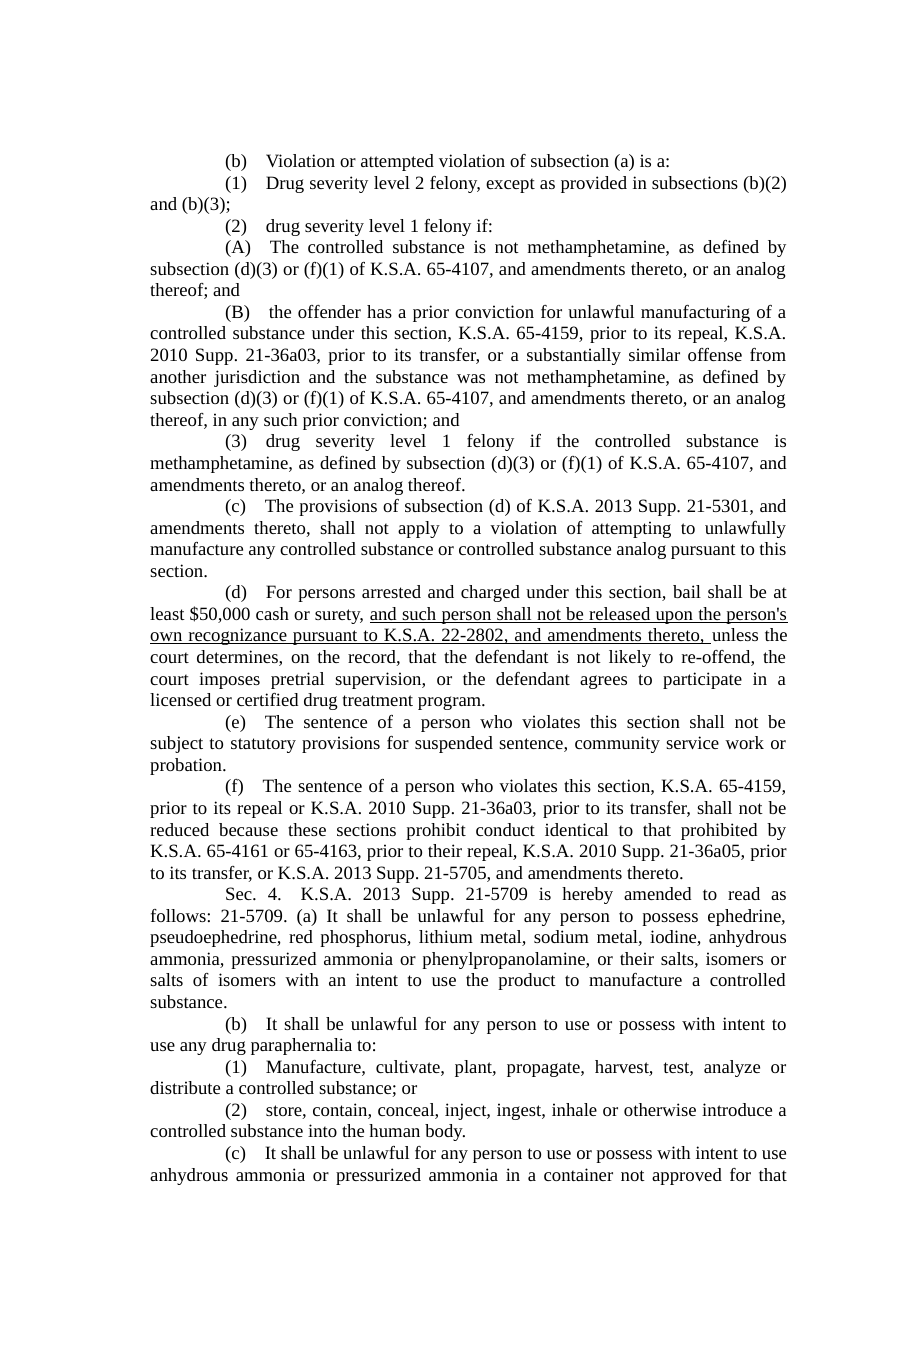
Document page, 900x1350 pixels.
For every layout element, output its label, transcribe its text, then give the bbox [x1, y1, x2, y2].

text (c) The provisions of subsection (d) of K.S.A. 2013 Supp. 21-5301, and amendments thereto, shall not apply to a violation of attempting to unlawfully manufacture any controlled substance or controlled substance analog pursuant to this section. [150, 495, 787, 581]
text (c) It shall be unlawful for any person to use or possess with intent to use anhydrous ammonia or pressurized ammonia in a container not approved for that [150, 1142, 787, 1185]
text (A) The controlled substance is not methamphetamine, as defined by subsection (d)(3) or (f)(1) of K.S.A. 65-4107, and amendments thereto, or an analog thereof; and [150, 236, 787, 301]
text (b) It shall be unlawful for any person to use or possess with intent to use any drug paraphernalia to: [150, 1012, 787, 1056]
text (b) Violation or attempted violation of subsection (a) is a: [150, 150, 787, 172]
text (1) Drug severity level 2 felony, except as provided in subsections (b)(2) and (b)(3); [150, 172, 787, 215]
text (2) store, contain, conceal, inject, ingest, inhale or otherwise introduce a controlled substance into the human body. [150, 1099, 787, 1142]
text (d) For persons arrested and charged under this section, bail shall be at least $50,000 cash or surety, and such person shall not be released upon the person's own recognizance pursuant to K.S.A. 22-2802, and amendments thereto, unless the court determines, on the record, that the defendant is not likely to re-offend, the court imposes pretrial supervision, or the defendant agrees to participate in a licensed or certified drug treatment program. [150, 581, 787, 711]
text (f) The sentence of a person who violates this section, K.S.A. 65-4159, prior to its repeal or K.S.A. 2010 Supp. 21-36a03, prior to its transfer, shall not be reduced because these sections prohibit conduct identical to that prohibited by K.S.A. 65-4161 or 65-4163, prior to their repeal, K.S.A. 2010 Supp. 21-36a05, prior to its transfer, or K.S.A. 2013 Supp. 21-5705, and amendments thereto. [150, 775, 787, 883]
text Sec. 4. K.S.A. 2013 Supp. 21-5709 is hereby amended to read as follows: 21-5709. (a) It shall be unlawful for any person to possess ephedrine, pseudoephedrine, red phosphorus, lithium metal, sodium metal, iodine, anhydrous ammonia, pressurized ammonia or phenylpropanolamine, or their salts, isomers or salts of isomers with an intent to use the product to manufacture a controlled substance. [150, 883, 787, 1012]
text (2) drug severity level 1 felony if: [150, 215, 787, 236]
text (3) drug severity level 1 felony if the controlled substance is methamphetamine, as defined by subsection (d)(3) or (f)(1) of K.S.A. 65-4107, and amendments thereto, or an analog thereof. [150, 430, 787, 495]
text (1) Manufacture, cultivate, plant, propagate, harvest, test, analyze or distribute a controlled substance; or [150, 1056, 787, 1099]
text (e) The sentence of a person who violates this section shall not be subject to statutory provisions for suspended sentence, community service work or probation. [150, 711, 787, 775]
text (B) the offender has a prior conviction for unlawful manufacturing of a controlled substance under this section, K.S.A. 65-4159, prior to its repeal, K.S.A. 2010 Supp. 21-36a03, prior to its transfer, or a substantially similar offense from another jurisdiction and the substance was not methamphetamine, as defined by subsection (d)(3) or (f)(1) of K.S.A. 65-4107, and amendments thereto, or an analog thereof, in any such prior conviction; and [150, 301, 787, 430]
